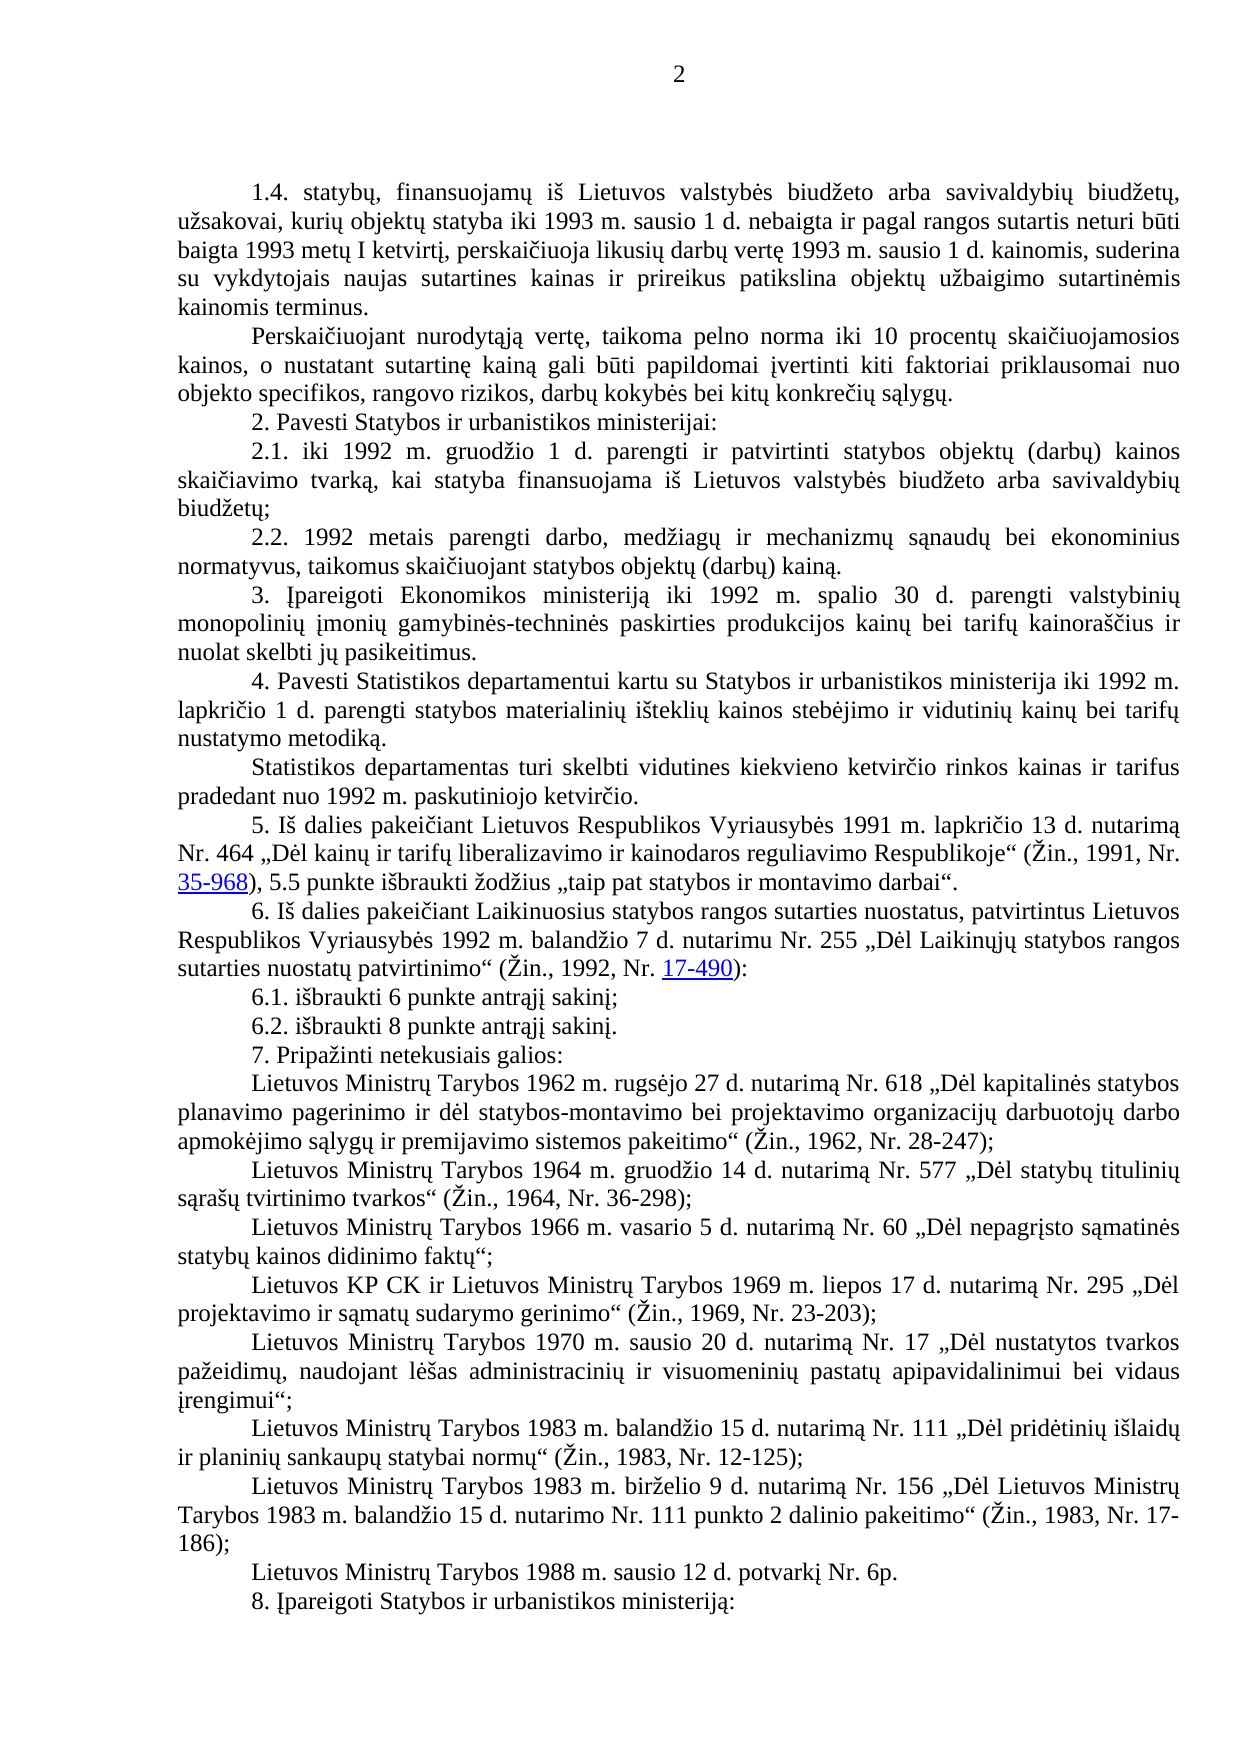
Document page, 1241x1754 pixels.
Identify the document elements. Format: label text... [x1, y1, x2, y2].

text 2. Pavesti Statybos ir urbanistikos ministerijai: [177, 407, 1181, 436]
text 6.2. išbraukti 8 punkte antrąjį sakinį. [177, 1011, 1181, 1040]
text 1.4. statybų, finansuojamų iš Lietuvos valstybės biudžeto arba savivaldybių biudžetų, užsakovai, kurių objektų statyba iki 1993 m. sausio 1 d. nebaigta ir pagal rangos sutartis neturi būti baigta 1993 metų I ketvirtį, perskaičiuoja likusių darbų vertę 1993 m. sausio 1 d. kainomis, suderina su vykdytojais naujas sutartines kainas ir prireikus patikslina objektų užbaigimo sutartinėmis kainomis terminus. [177, 177, 1181, 321]
text Lietuvos Ministrų Tarybos 1964 m. gruodžio 14 d. nutarimą Nr. 577 „Dėl statybų titulinių sąrašų tvirtinimo tvarkos“ (Žin., 1964, Nr. 36-298); [177, 1155, 1181, 1212]
text 2.2. 1992 metais parengti darbo, medžiagų ir mechanizmų sąnaudų bei ekonominius normatyvus, taikomus skaičiuojant statybos objektų (darbų) kainą. [177, 522, 1181, 580]
text Perskaičiuojant nurodytąją vertę, taikoma pelno norma iki 10 procentų skaičiuojamosios kainos, o nustatant sutartinę kainą gali būti papildomai įvertinti kiti faktoriai priklausomai nuo objekto specifikos, rangovo rizikos, darbų kokybės bei kitų konkrečių sąlygų. [177, 321, 1181, 407]
text 2.1. iki 1992 m. gruodžio 1 d. parengti ir patvirtinti statybos objektų (darbų) kainos skaičiavimo tvarką, kai statyba finansuojama iš Lietuvos valstybės biudžeto arba savivaldybių biudžetų; [177, 436, 1181, 522]
text 5. Iš dalies pakeičiant Lietuvos Respublikos Vyriausybės 1991 m. lapkričio 13 d. nutarimą Nr. 464 „Dėl kainų ir tarifų liberalizavimo ir kainodaros reguliavimo Respublikoje“ (Žin., 1991, Nr. 35-968), 5.5 punkte išbraukti žodžius „taip pat statybos ir montavimo darbai“. [177, 810, 1181, 896]
text Lietuvos KP CK ir Lietuvos Ministrų Tarybos 1969 m. liepos 17 d. nutarimą Nr. 295 „Dėl projektavimo ir sąmatų sudarymo gerinimo“ (Žin., 1969, Nr. 23-203); [177, 1270, 1181, 1327]
text Lietuvos Ministrų Tarybos 1983 m. balandžio 15 d. nutarimą Nr. 111 „Dėl pridėtinių išlaidų ir planinių sankaupų statybai normų“ (Žin., 1983, Nr. 12-125); [177, 1413, 1181, 1471]
text Lietuvos Ministrų Tarybos 1983 m. birželio 9 d. nutarimą Nr. 156 „Dėl Lietuvos Ministrų Tarybos 1983 m. balandžio 15 d. nutarimo Nr. 111 punkto 2 dalinio pakeitimo“ (Žin., 1983, Nr. 17-186); [177, 1471, 1181, 1557]
text 3. Įpareigoti Ekonomikos ministeriją iki 1992 m. spalio 30 d. parengti valstybinių monopolinių įmonių gamybinės-techninės paskirties produkcijos kainų bei tarifų kainoraščius ir nuolat skelbti jų pasikeitimus. [177, 580, 1181, 666]
text Statistikos departamentas turi skelbti vidutines kiekvieno ketvirčio rinkos kainas ir tarifus pradedant nuo 1992 m. paskutiniojo ketvirčio. [177, 752, 1181, 810]
text 6. Iš dalies pakeičiant Laikinuosius statybos rangos sutarties nuostatus, patvirtintus Lietuvos Respublikos Vyriausybės 1992 m. balandžio 7 d. nutarimu Nr. 255 „Dėl Laikinųjų statybos rangos sutarties nuostatų patvirtinimo“ (Žin., 1992, Nr. 17-490): [177, 896, 1181, 982]
text Lietuvos Ministrų Tarybos 1966 m. vasario 5 d. nutarimą Nr. 60 „Dėl nepagrįsto sąmatinės statybų kainos didinimo faktų“; [177, 1212, 1181, 1270]
text 4. Pavesti Statistikos departamentui kartu su Statybos ir urbanistikos ministerija iki 1992 m. lapkričio 1 d. parengti statybos materialinių išteklių kainos stebėjimo ir vidutinių kainų bei tarifų nustatymo metodiką. [177, 666, 1181, 752]
text Lietuvos Ministrų Tarybos 1962 m. rugsėjo 27 d. nutarimą Nr. 618 „Dėl kapitalinės statybos planavimo pagerinimo ir dėl statybos-montavimo bei projektavimo organizacijų darbuotojų darbo apmokėjimo sąlygų ir premijavimo sistemos pakeitimo“ (Žin., 1962, Nr. 28-247); [177, 1068, 1181, 1155]
text 7. Pripažinti netekusiais galios: [177, 1040, 1181, 1068]
text Lietuvos Ministrų Tarybos 1988 m. sausio 12 d. potvarkį Nr. 6p. [177, 1557, 1181, 1586]
text Lietuvos Ministrų Tarybos 1970 m. sausio 20 d. nutarimą Nr. 17 „Dėl nustatytos tvarkos pažeidimų, naudojant lėšas administracinių ir visuomeninių pastatų apipavidalinimui bei vidaus įrengimui“; [177, 1327, 1181, 1413]
text 6.1. išbraukti 6 punkte antrąjį sakinį; [177, 982, 1181, 1011]
text 8. Įpareigoti Statybos ir urbanistikos ministeriją: [177, 1586, 1181, 1615]
